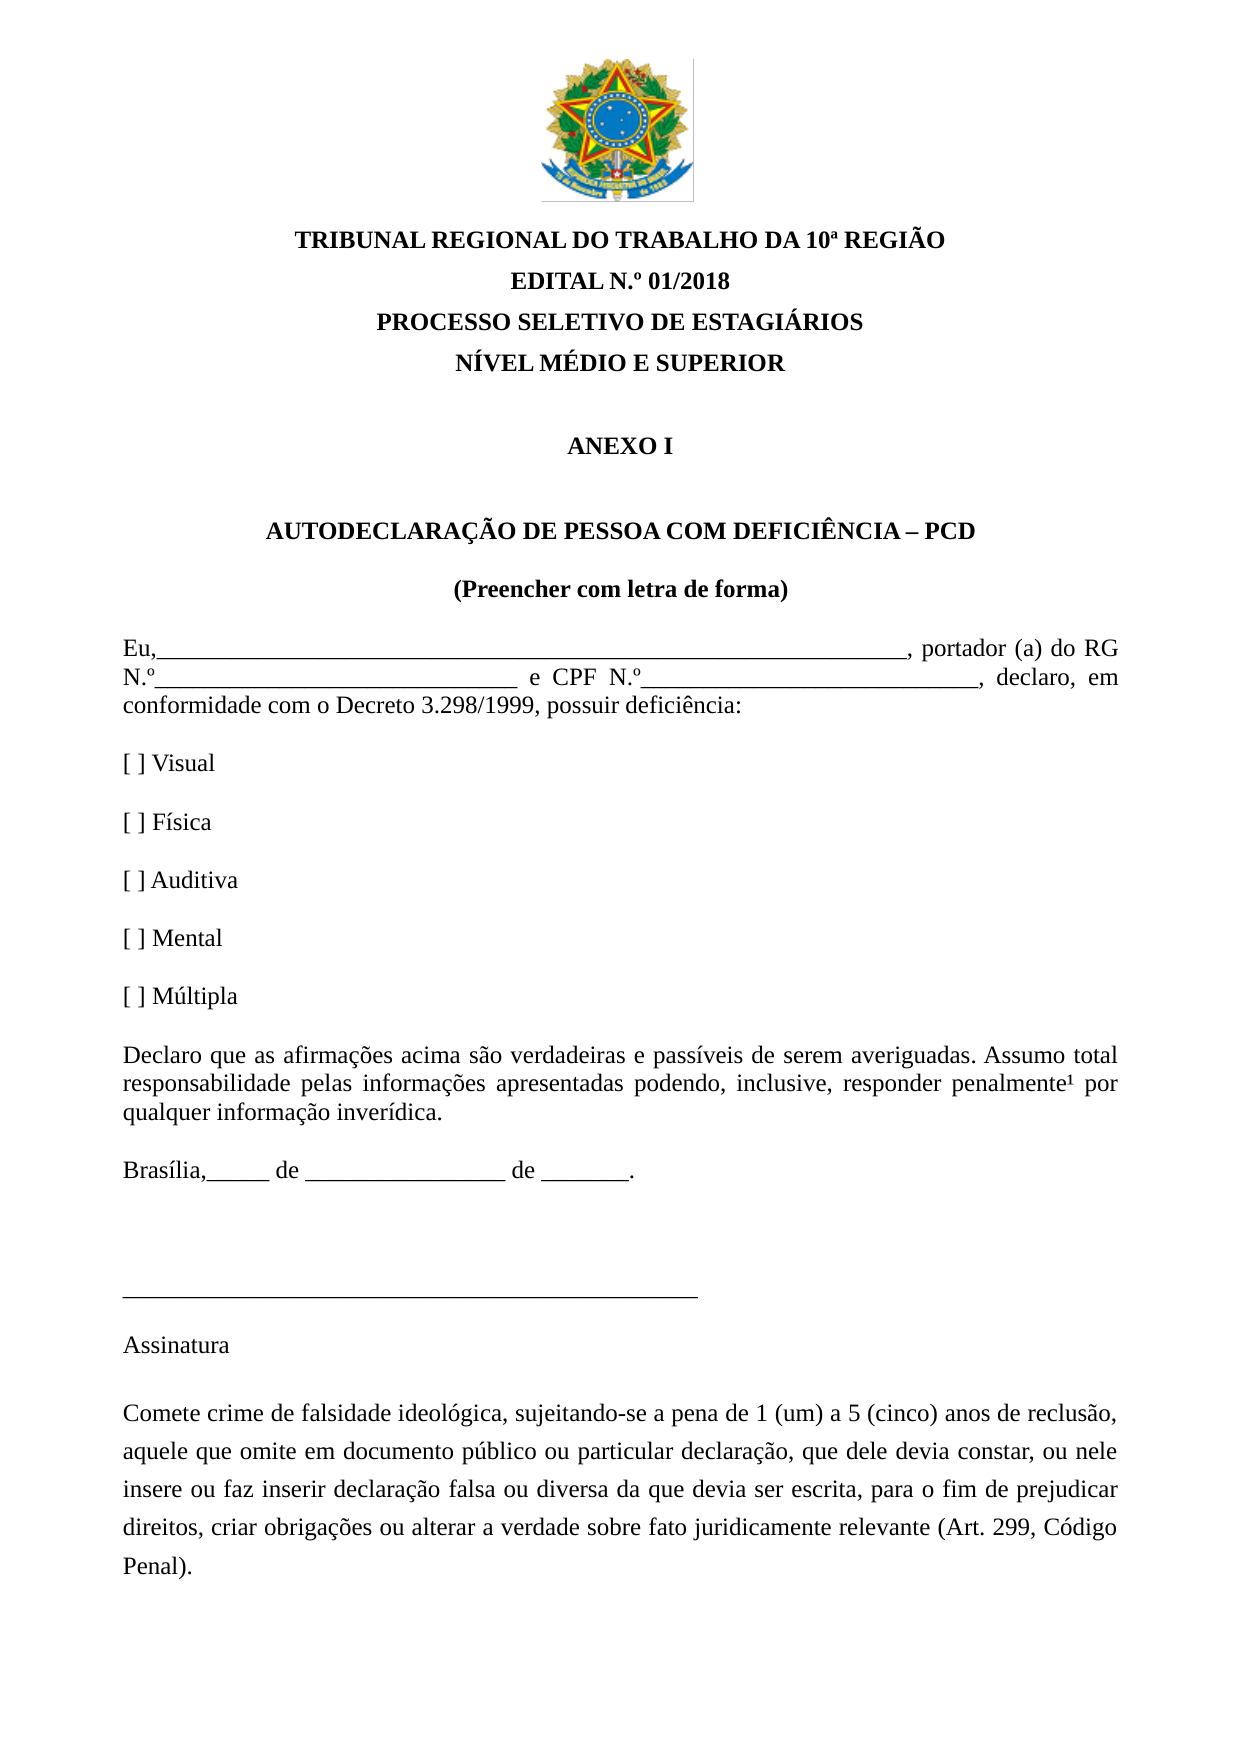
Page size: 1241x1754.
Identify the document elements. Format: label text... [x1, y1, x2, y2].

text EDITAL N.º 01/2018 [118, 266, 1122, 295]
text TRIBUNAL REGIONAL DO TRABALHO DA 10ª REGIÃO [118, 225, 1122, 253]
text PROCESSO SELETIVO DE ESTAGIÁRIOS [118, 307, 1122, 336]
text ANEXO I [118, 431, 1122, 460]
text NÍVEL MÉDIO E SUPERIOR [118, 348, 1122, 377]
table_header AUTODECLARAÇÃO DE PESSOA COM DEFICIÊNCIA – PCD (Preencher com letra de forma) Eu,____________________________________________________________, portador (a) do RG N.º_____________________________ e CPF N.º___________________________, declaro, em conformidade com o Decreto 3.298/1999, possuir deficiência: [ ] Visual [ ] Física [ ] Auditiva [ ] Mental [ ] Múltipla Declaro que as afirmações acima são verdadeiras e passíveis de serem averiguadas. Assumo total responsabilidade pelas informações apresentadas podendo, inclusive, responder penalmente¹ por qualquer informação inverídica. Brasília,_____ de ________________ de _______. ______________________________________________ Assinatura Comete crime de falsidade ideológica, sujeitando-se a pena de 1 (um) a 5 (cinco) anos de reclusão, aquele que omite em documento público ou particular declaração, que dele devia constar, ou nele insere ou faz inserir declaração falsa ou diversa da que devia ser escrita, para o fim de prejudicar direitos, criar obrigações ou alterar a verdade sobre fato juridicamente relevante (Art. 299, Código Penal). [120, 514, 1122, 1612]
